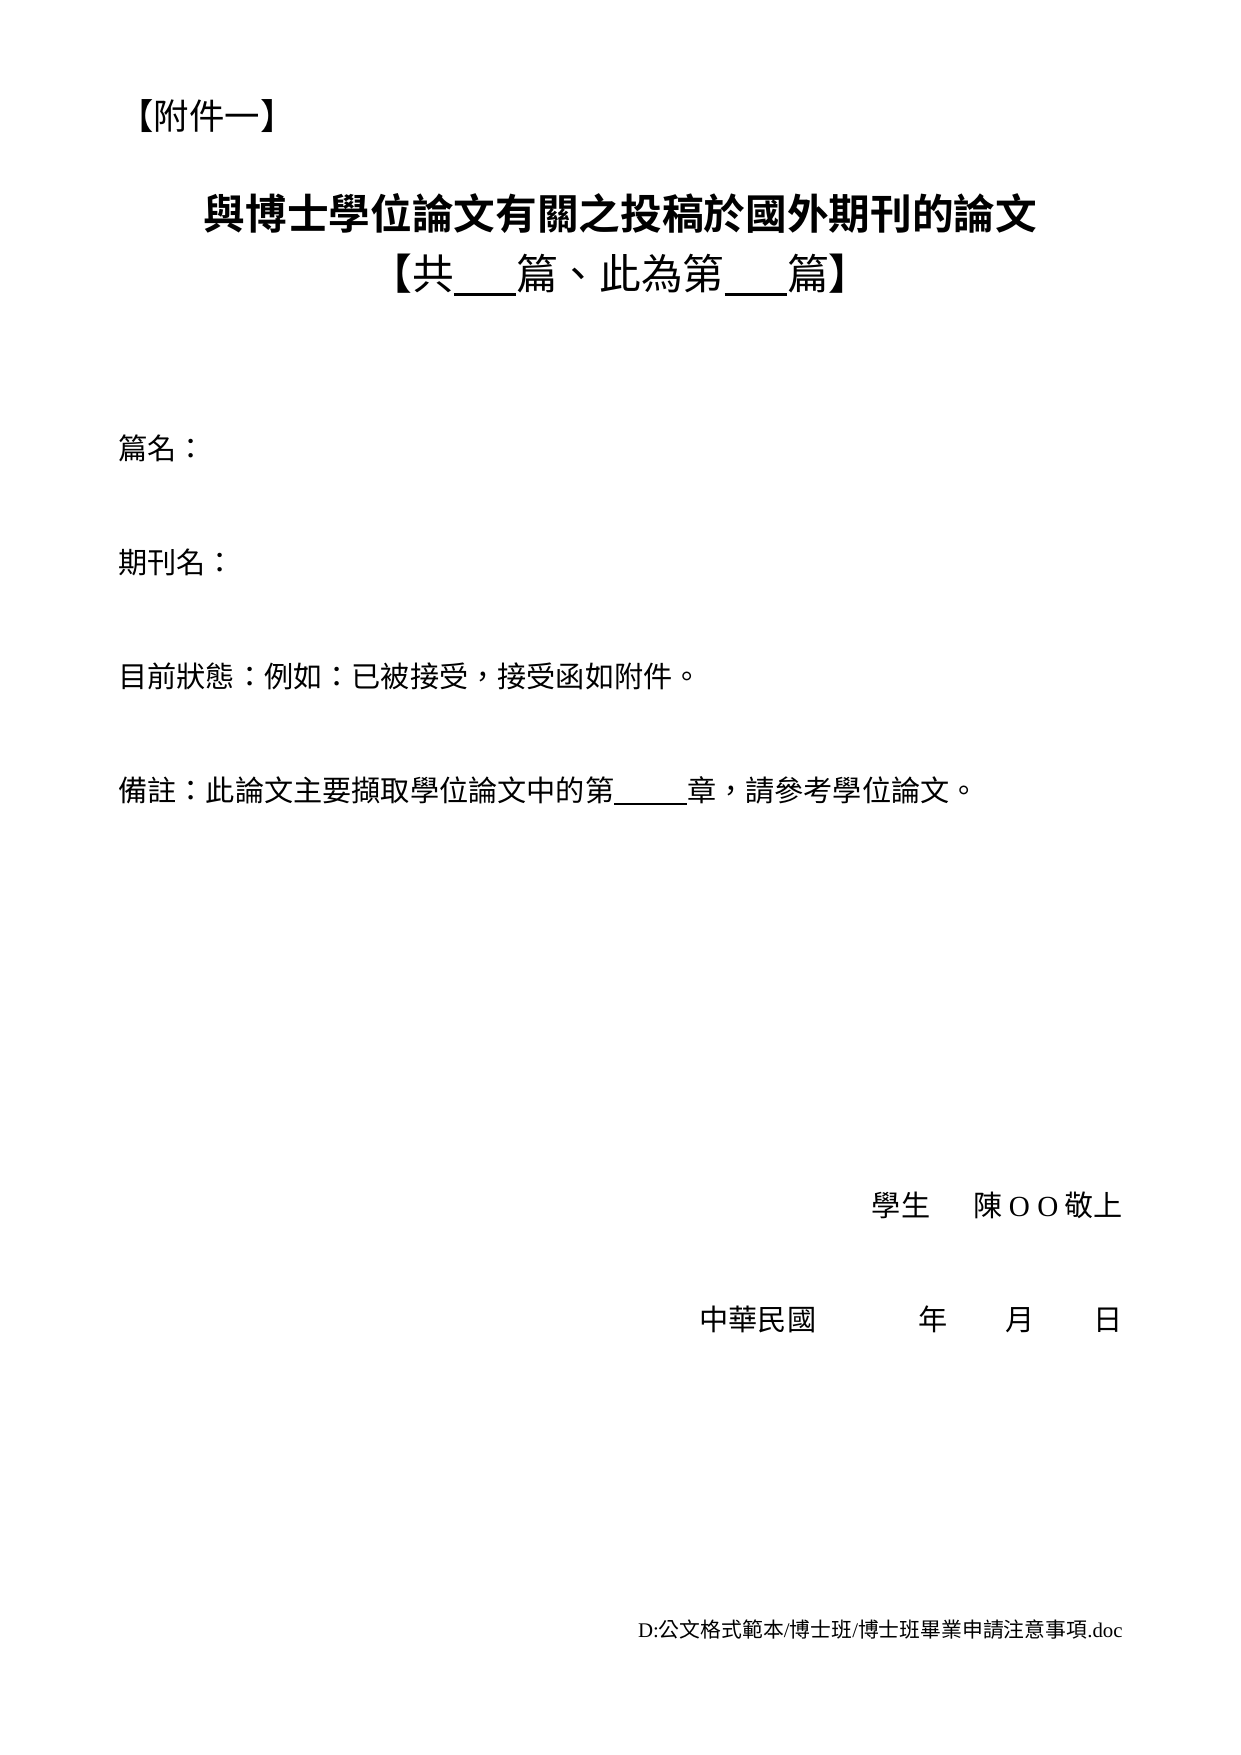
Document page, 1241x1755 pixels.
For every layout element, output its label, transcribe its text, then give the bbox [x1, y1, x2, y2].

text 中華民國 年 月 日 [118, 1297, 1122, 1339]
text 與博士學位論文有關之投稿於國外期刊的論文 [118, 181, 1122, 241]
text 備註：此論文主要擷取學位論文中的第 章，請參考學位論文。 [118, 767, 1122, 809]
text 【附件一】 [118, 89, 1122, 140]
text 【共 篇、此為第 篇】 [118, 241, 1122, 301]
text 篇名： [118, 426, 1122, 468]
text 期刊名： [118, 540, 1122, 582]
text 目前狀態：例如：已被接受，接受函如附件。 [118, 653, 1122, 696]
text 學生 陳O O敬上 [118, 1183, 1122, 1225]
